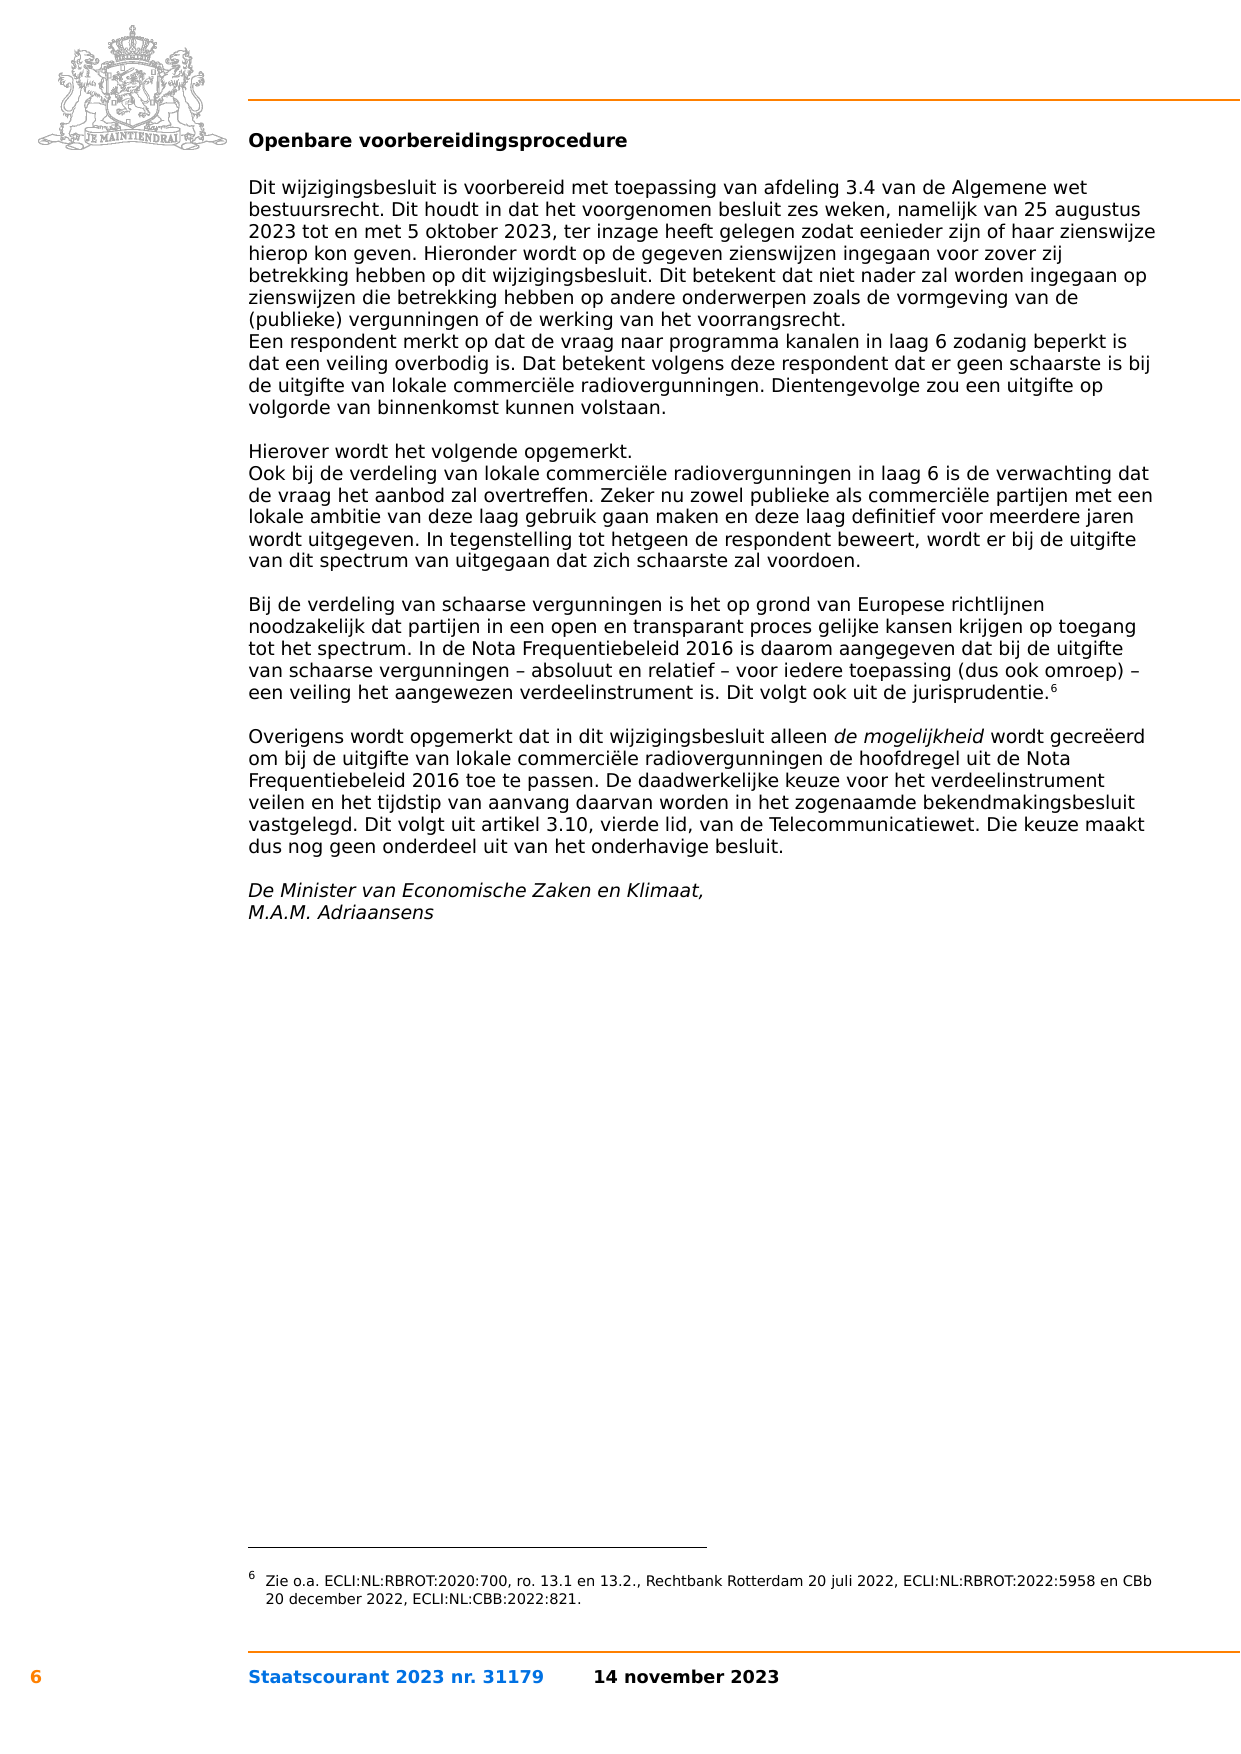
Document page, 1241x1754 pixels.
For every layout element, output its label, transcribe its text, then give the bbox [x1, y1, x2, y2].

picture [38, 25, 227, 150]
text Dit wijzigingsbesluit is voorbereid met toepassing van afdeling 3.4 van de Algemene wet bestuursrecht. Dit houdt in dat het voorgenomen besluit zes weken, namelijk van 25 augustus 2023 tot en met 5 oktober 2023, ter inzage heeft gelegen zodat eenieder zijn of haar zienswijze hierop kon geven. Hieronder wordt op de gegeven zienswijzen ingegaan voor zover zij betrekking hebben op dit wijzigingsbesluit. Dit betekent dat niet nader zal worden ingegaan op zienswijzen die betrekking hebben op andere onderwerpen zoals de vormgeving van de (publieke) vergunningen of de werking van het voorrangsrecht. [248, 177, 1163, 331]
text Zie o.a. ECLI:NL:RBROT:2020:700, ro. 13.1 en 13.2., Rechtbank Rotterdam 20 juli 2022, ECLI:NL:RBROT:2022:5958 en CBb 20 december 2022, ECLI:NL:CBB:2022:821. [248, 1569, 1163, 1608]
subtitle Openbare voorbereidingsprocedure [248, 130, 1163, 152]
text Ook bij de verdeling van lokale commerciële radiovergunningen in laag 6 is de verwachting dat de vraag het aanbod zal overtreffen. Zeker nu zowel publieke als commerciële partijen met een lokale ambitie van deze laag gebruik gaan maken en deze laag definitief voor meerdere jaren wordt uitgegeven. In tegenstelling tot hetgeen de respondent beweert, wordt er bij de uitgifte van dit spectrum van uitgegaan dat zich schaarste zal voordoen. [248, 462, 1163, 572]
text De Minister van Economische Zaken en Klimaat, M.A.M. Adriaansens [248, 880, 1163, 924]
text Bij de verdeling van schaarse vergunningen is het op grond van Europese richtlijnen noodzakelijk dat partijen in een open en transparant proces gelijke kansen krijgen op toegang tot het spectrum. In de Nota Frequentiebeleid 2016 is daarom aangegeven dat bij de uitgifte van schaarse vergunningen – absoluut en relatief – voor iedere toepassing (dus ook omroep) – een veiling het aangewezen verdeelinstrument is. Dit volgt ook uit de jurisprudentie. [248, 594, 1163, 704]
text Overigens wordt opgemerkt dat in dit wijzigingsbesluit alleen de mogelijkheid wordt gecreëerd om bij de uitgifte van lokale commerciële radiovergunningen de hoofdregel uit de Nota Frequentiebeleid 2016 toe te passen. De daadwerkelijke keuze voor het verdeelinstrument veilen en het tijdstip van aanvang daarvan worden in het zogenaamde bekendmakingsbesluit vastgelegd. Dit volgt uit artikel 3.10, vierde lid, van de Telecommunicatiewet. Die keuze maakt dus nog geen onderdeel uit van het onderhavige besluit. [248, 726, 1163, 858]
text Hierover wordt het volgende opgemerkt. [248, 441, 1163, 462]
text Een respondent merkt op dat de vraag naar programma kanalen in laag 6 zodanig beperkt is dat een veiling overbodig is. Dat betekent volgens deze respondent dat er geen schaarste is bij de uitgifte van lokale commerciële radiovergunningen. Dientengevolge zou een uitgifte op volgorde van binnenkomst kunnen volstaan. [248, 331, 1163, 419]
